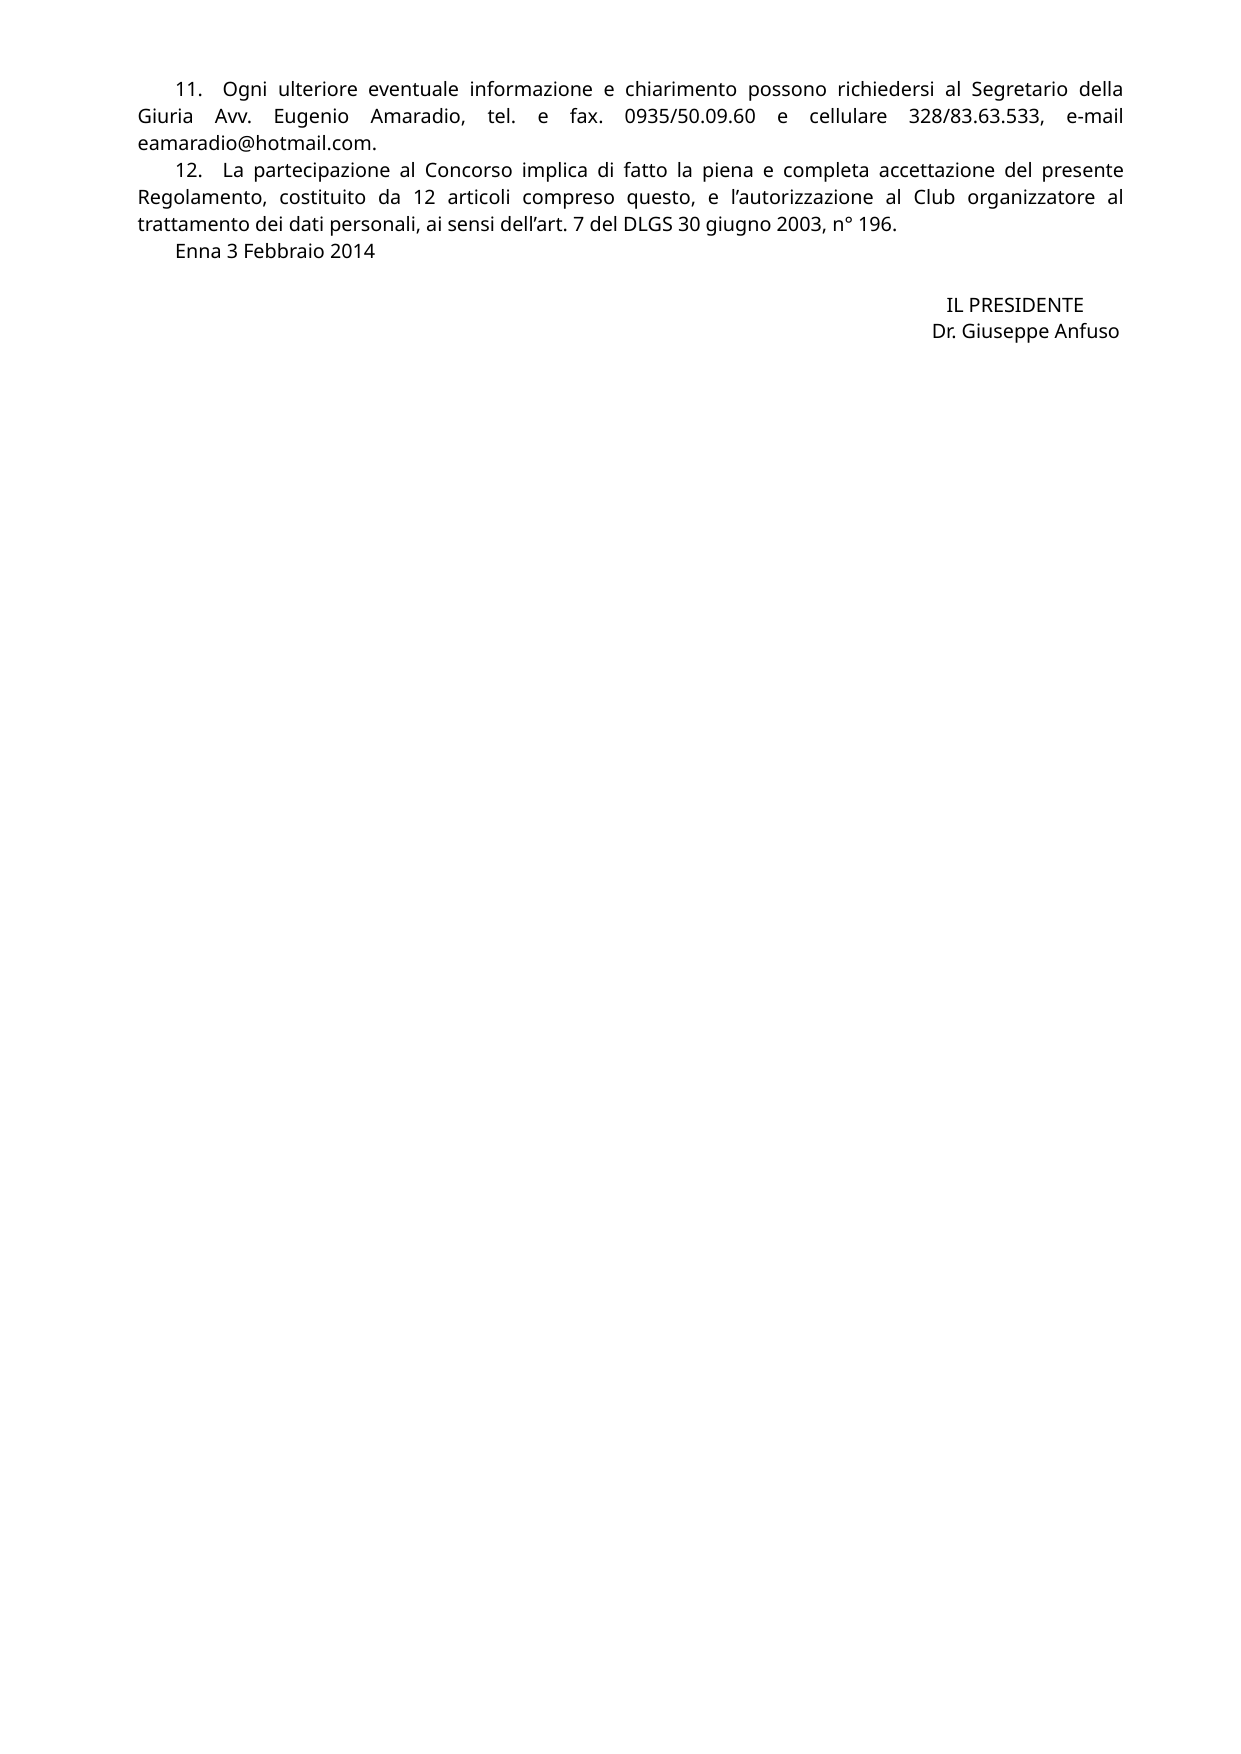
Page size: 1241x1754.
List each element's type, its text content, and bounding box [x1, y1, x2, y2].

list Ogni ulteriore eventuale informazione e chiarimento possono richiedersi al Segretario della Giuria Avv. Eugenio Amaradio, tel. e fax. 0935/50.09.60 e cellulare 328/83.63.533, e-mail eamaradio@hotmail.com. [137, 75, 1125, 156]
text Enna 3 Febbraio 2014 [137, 237, 1125, 264]
text IL PRESIDENTE [137, 291, 1125, 318]
list La partecipazione al Concorso implica di fatto la piena e completa accettazione del presente Regolamento, costituito da 12 articoli compreso questo, e l’autorizzazione al Club organizzatore al trattamento dei dati personali, ai sensi dell’art. 7 del DLGS 30 giugno 2003, n° 196. [137, 156, 1125, 237]
text Dr. Giuseppe Anfuso [137, 318, 1125, 345]
